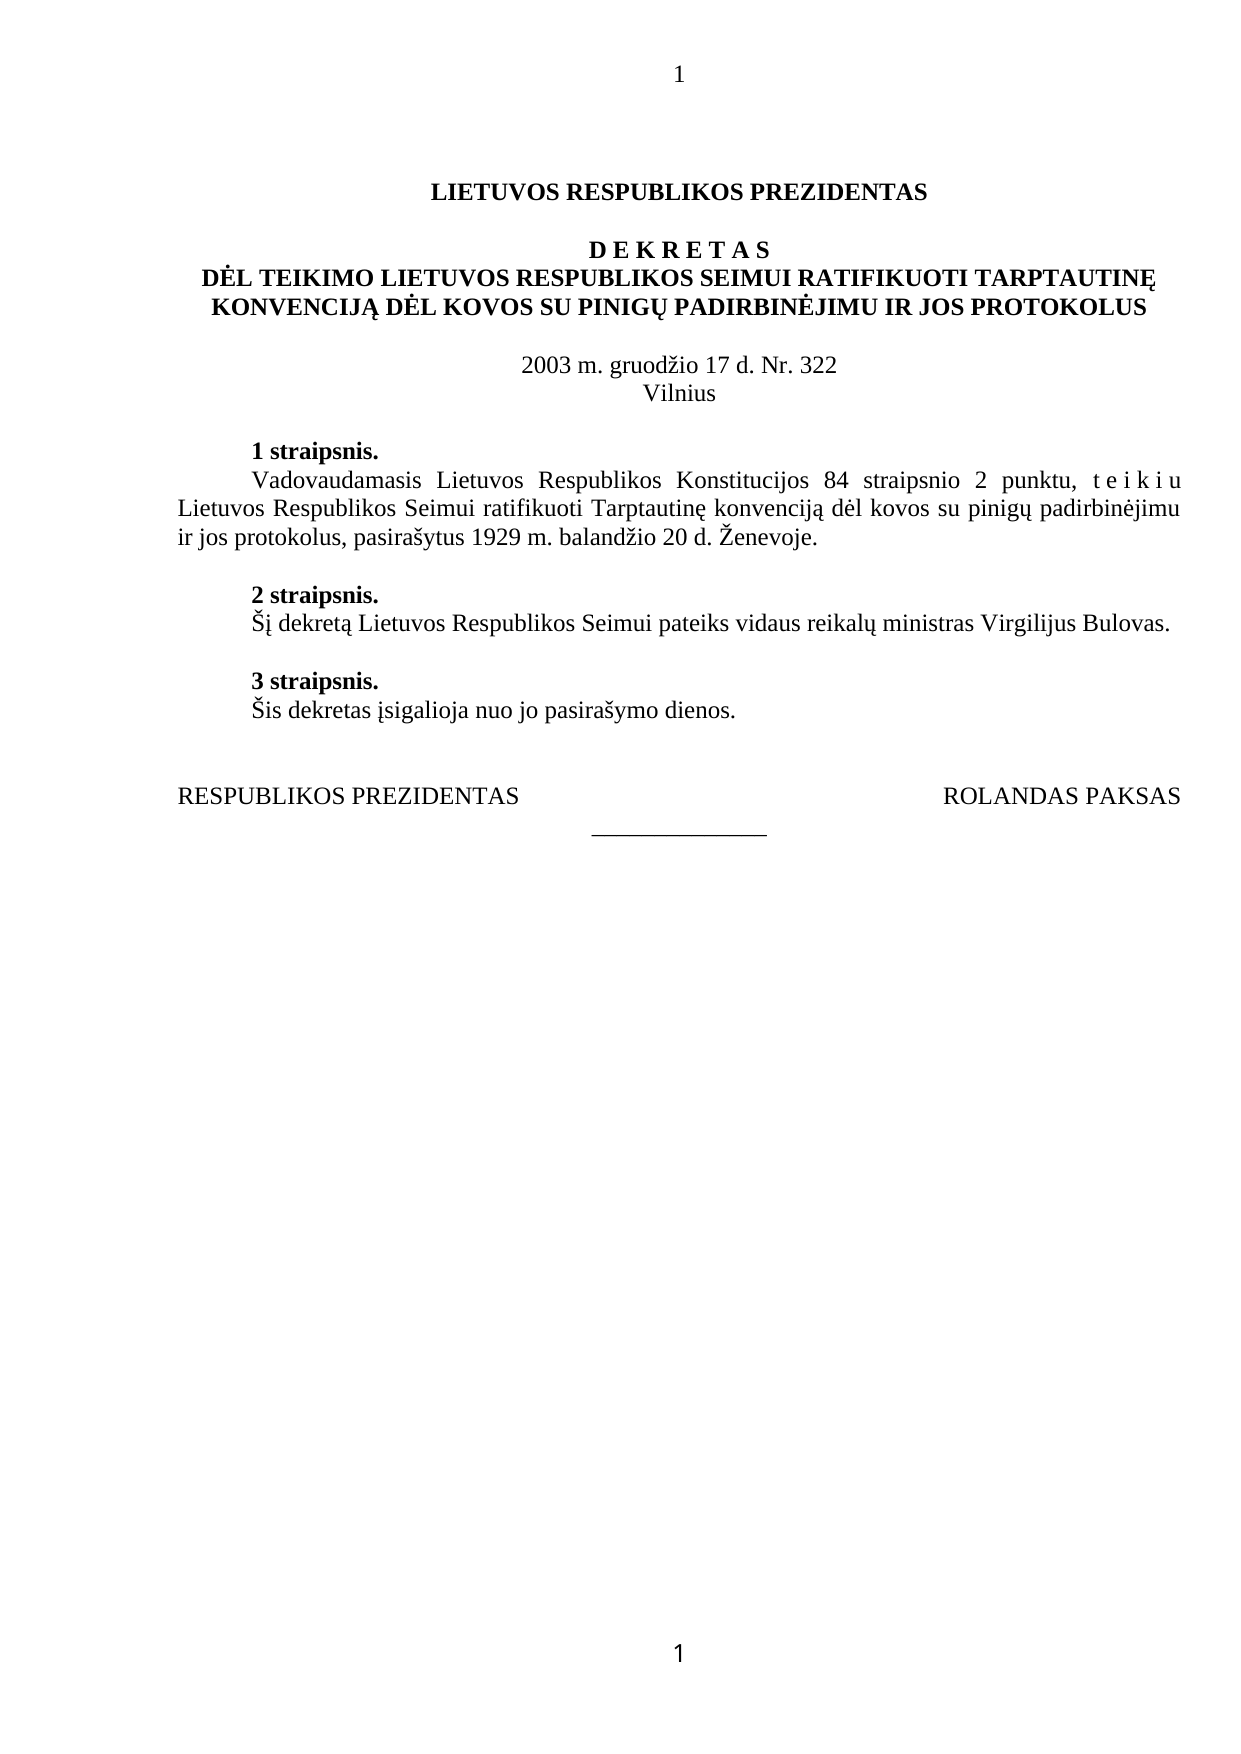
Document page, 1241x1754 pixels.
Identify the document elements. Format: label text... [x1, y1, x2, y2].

text 1 straipsnis. [177, 436, 1181, 465]
text RESPUBLIKOS PREZIDENTAS ROLANDAS PAKSAS [177, 781, 1181, 810]
text D E K R E T A S [177, 235, 1181, 263]
text Šį dekretą Lietuvos Respublikos Seimui pateiks vidaus reikalų ministras Virgilijus Bulovas. [177, 608, 1181, 637]
text Šis dekretas įsigalioja nuo jo pasirašymo dienos. [177, 695, 1181, 723]
text LIETUVOS RESPUBLIKOS PREZIDENTAS [177, 177, 1181, 206]
text Vilnius [177, 378, 1181, 407]
text 3 straipsnis. [177, 666, 1181, 695]
text ______________ [177, 810, 1181, 838]
text DĖL TEIKIMO LIETUVOS RESPUBLIKOS SEIMUI RATIFIKUOTI TARPTAUTINĘ KONVENCIJĄ DĖL KOVOS SU PINIGŲ PADIRBINĖJIMU IR JOS PROTOKOLUS [177, 263, 1181, 321]
text 2003 m. gruodžio 17 d. Nr. 322 [177, 350, 1181, 378]
text 2 straipsnis. [177, 580, 1181, 608]
text Vadovaudamasis Lietuvos Respublikos Konstitucijos 84 straipsnio 2 punktu, teikiu Lietuvos Respublikos Seimui ratifikuoti Tarptautinę konvenciją dėl kovos su pinigų padirbinėjimu ir jos protokolus, pasirašytus 1929 m. balandžio 20 d. Ženevoje. [177, 465, 1181, 551]
